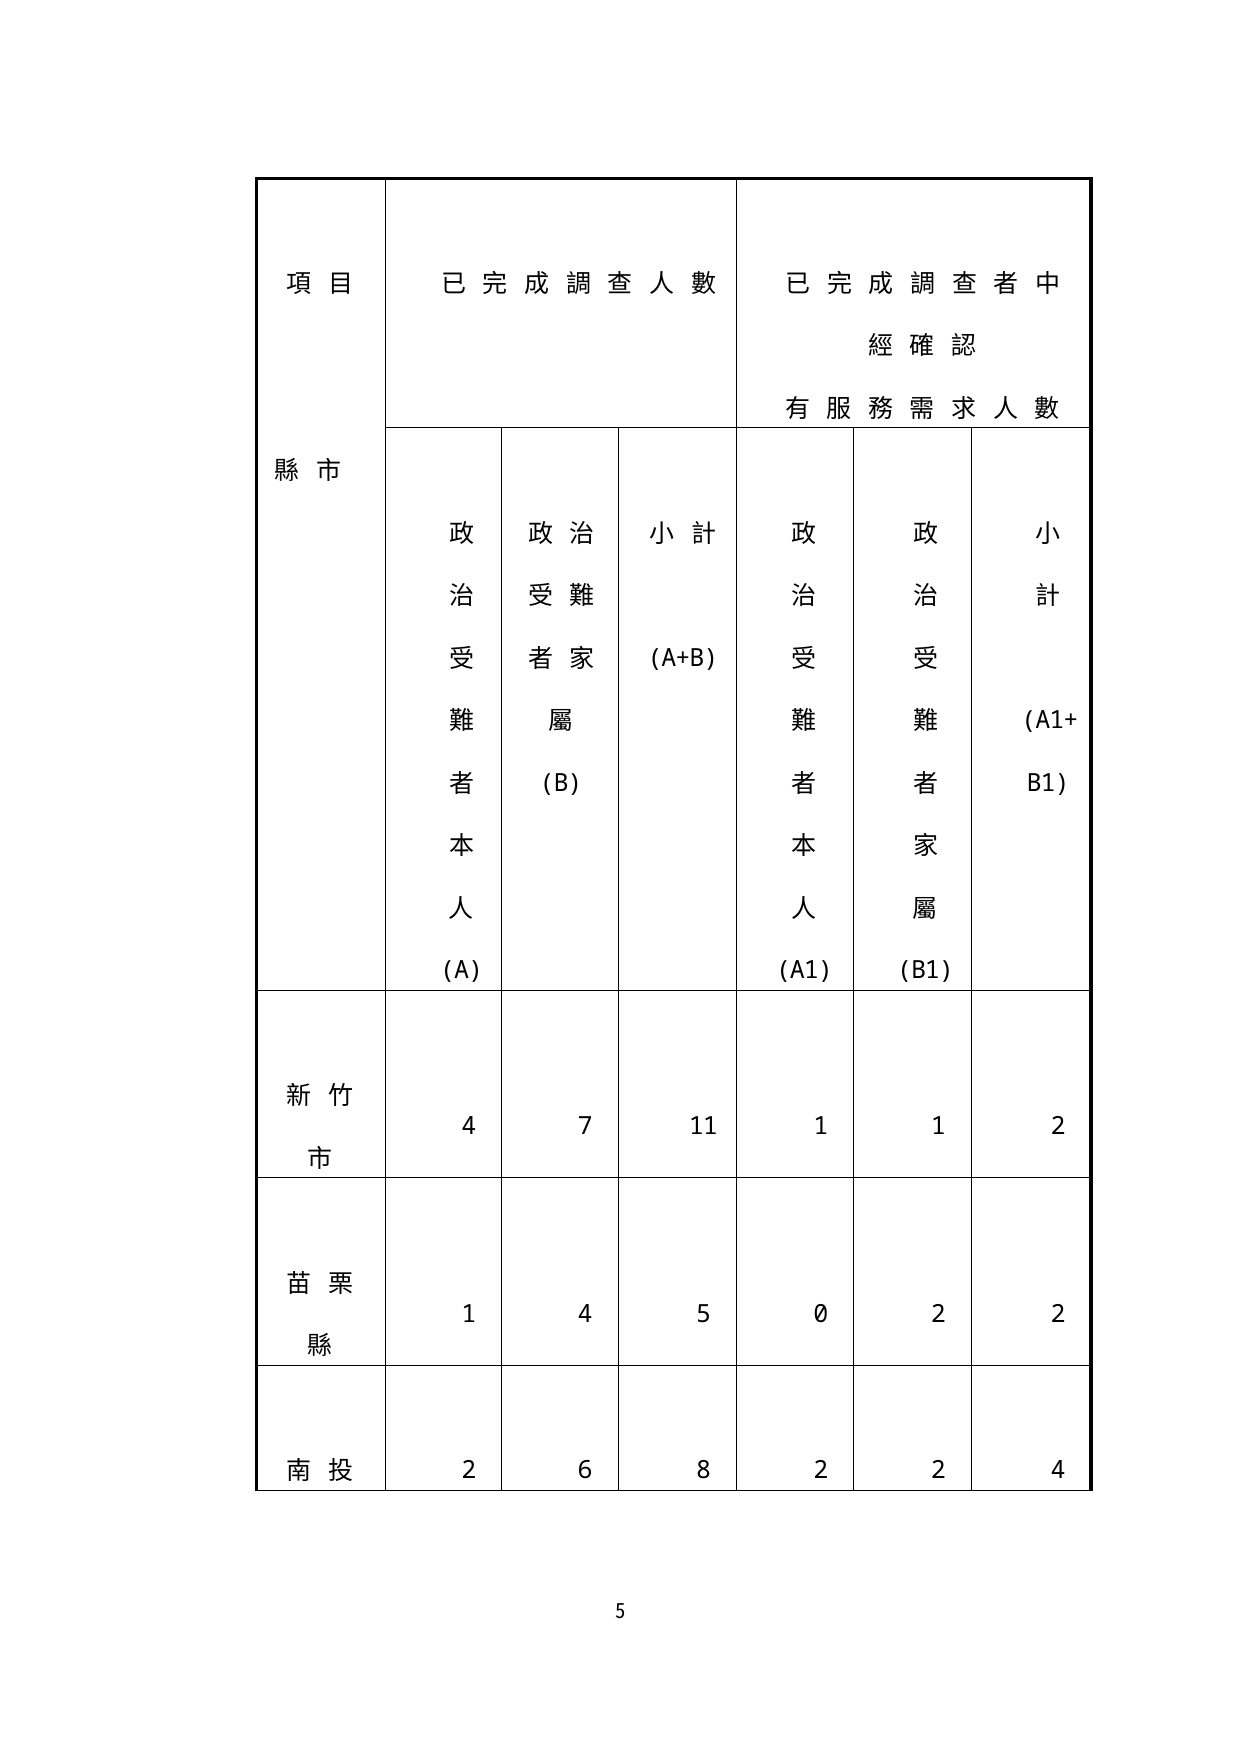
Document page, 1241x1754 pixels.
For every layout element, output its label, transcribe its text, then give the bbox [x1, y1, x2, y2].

table_cell 政治受難者家屬 (B1) [854, 428, 971, 990]
table_header 已完成調查人數 [386, 180, 736, 427]
table_header 已完成調查者中經確認 有服務需求人數 [737, 180, 1089, 427]
table_cell 2 [854, 1178, 971, 1365]
table_cell 4 [502, 1178, 618, 1365]
table_cell 6 [502, 1366, 618, 1490]
table_cell 7 [502, 991, 618, 1177]
table_cell 1 [386, 1178, 501, 1365]
table_cell 1 [737, 991, 853, 1177]
table_cell 新竹市 [258, 991, 385, 1177]
table_cell 11 [619, 991, 736, 1177]
table_cell 1 [854, 991, 971, 1177]
table_cell 政治受難者本人 (A) [386, 428, 501, 990]
table_cell 2 [854, 1366, 971, 1490]
table_cell 政治受難者家屬 (B) [502, 428, 618, 990]
table_cell 4 [386, 991, 501, 1177]
table_cell 8 [619, 1366, 736, 1490]
table_cell 2 [972, 991, 1089, 1177]
table_header 項目 縣市 [258, 180, 385, 990]
table_cell 小計 (A1+B1) [972, 428, 1089, 990]
table_cell 2 [972, 1178, 1089, 1365]
table_cell 2 [386, 1366, 501, 1490]
table_cell 小計 (A+B) [619, 428, 736, 990]
table_cell 2 [737, 1366, 853, 1490]
table_cell 政治受難者本人 (A1) [737, 428, 853, 990]
table_cell 4 [972, 1366, 1089, 1490]
table_cell 苗栗縣 [258, 1178, 385, 1365]
table_cell 5 [619, 1178, 736, 1365]
table_cell 0 [737, 1178, 853, 1365]
table_cell 南投 [258, 1366, 385, 1490]
